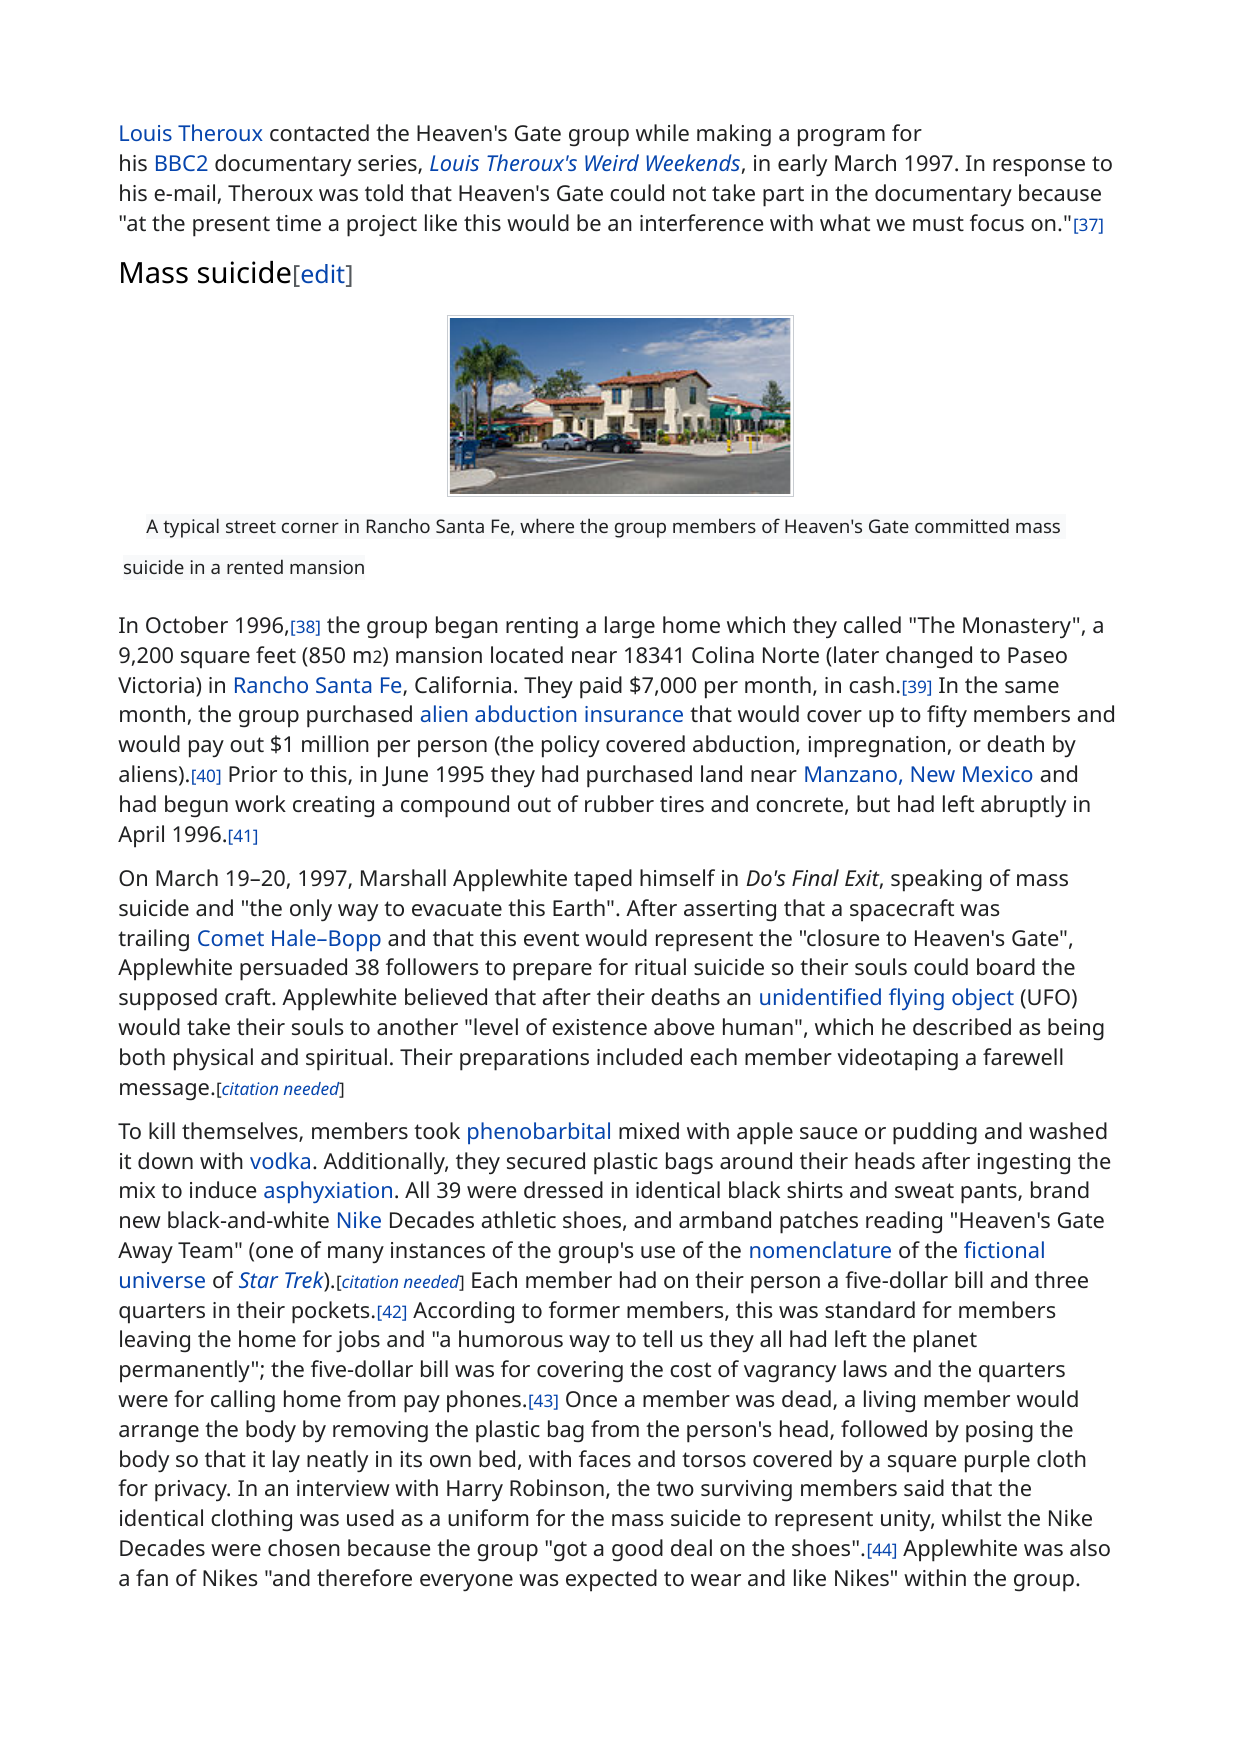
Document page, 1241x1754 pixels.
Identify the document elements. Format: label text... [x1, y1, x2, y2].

text On March 19–20, 1997, Marshall Applewhite taped himself in Do's Final Exit, speaking of mass suicide and "the only way to evacuate this Earth". After asserting that a spacecraft was trailing Comet Hale–Bopp and that this event would represent the "closure to Heaven's Gate", Applewhite persuaded 38 followers to prepare for ritual suicide so their souls could board the supposed craft. Applewhite believed that after their deaths an unidentified flying object (UFO) would take their souls to another "level of existence above human", which he described as being both physical and spiritual. Their preparations included each member videotaping a farewell message.[citation needed] [118, 863, 1122, 1101]
text To kill themselves, members took phenobarbital mixed with apple sauce or pudding and washed it down with vodka. Additionally, they secured plastic bags around their heads after ingesting the mix to induce asphyxiation. All 39 were dressed in identical black shirts and sweat pants, brand new black-and-white Nike Decades athletic shoes, and armband patches reading "Heaven's Gate Away Team" (one of many instances of the group's use of the nomenclature of the fictional universe of Star Trek).[citation needed] Each member had on their person a five-dollar bill and three quarters in their pockets.[42] According to former members, this was standard for members leaving the home for jobs and "a humorous way to tell us they all had left the planet permanently"; the five-dollar bill was for covering the cost of vagrancy laws and the quarters were for calling home from pay phones.[43] Once a member was dead, a living member would arrange the body by removing the plastic bag from the person's head, followed by posing the body so that it lay neatly in its own bed, with faces and torsos covered by a square purple cloth for privacy. In an interview with Harry Robinson, the two surviving members said that the identical clothing was used as a uniform for the mass suicide to represent unity, whilst the Nike Decades were chosen because the group "got a good deal on the shoes".[44] Applewhite was also a fan of Nikes "and therefore everyone was expected to wear and like Nikes" within the group. [118, 1116, 1122, 1592]
text In October 1996,[38] the group began renting a large home which they called "The Monastery", a 9,200 square feet (850 m2) mansion located near 18341 Colina Norte (later changed to Paseo Victoria) in Rancho Santa Fe, California. They paid $7,000 per month, in cash.[39] In the same month, the group purchased alien abduction insurance that would cover up to fifty members and would pay out $1 million per person (the policy covered abduction, impregnation, or death by aliens).[40] Prior to this, in June 1995 they had purchased land near Manzano, New Mexico and had begun work creating a compound out of rubber tires and concrete, but had left abruptly in April 1996.[41] [118, 610, 1122, 848]
subtitle Mass suicide[edit] [118, 252, 1122, 292]
text A typical street corner in Rancho Santa Fe, where the group members of Heaven's Gate committed mass suicide in a rented mansion [123, 514, 1122, 580]
text Louis Theroux contacted the Heaven's Gate group while making a program for his BBC2 documentary series, Louis Theroux's Weird Weekends, in early March 1997. In response to his e-mail, Theroux was told that Heaven's Gate could not take part in the documentary because "at the present time a project like this would be an interference with what we must focus on."[37] [118, 118, 1122, 237]
picture [449, 318, 791, 494]
